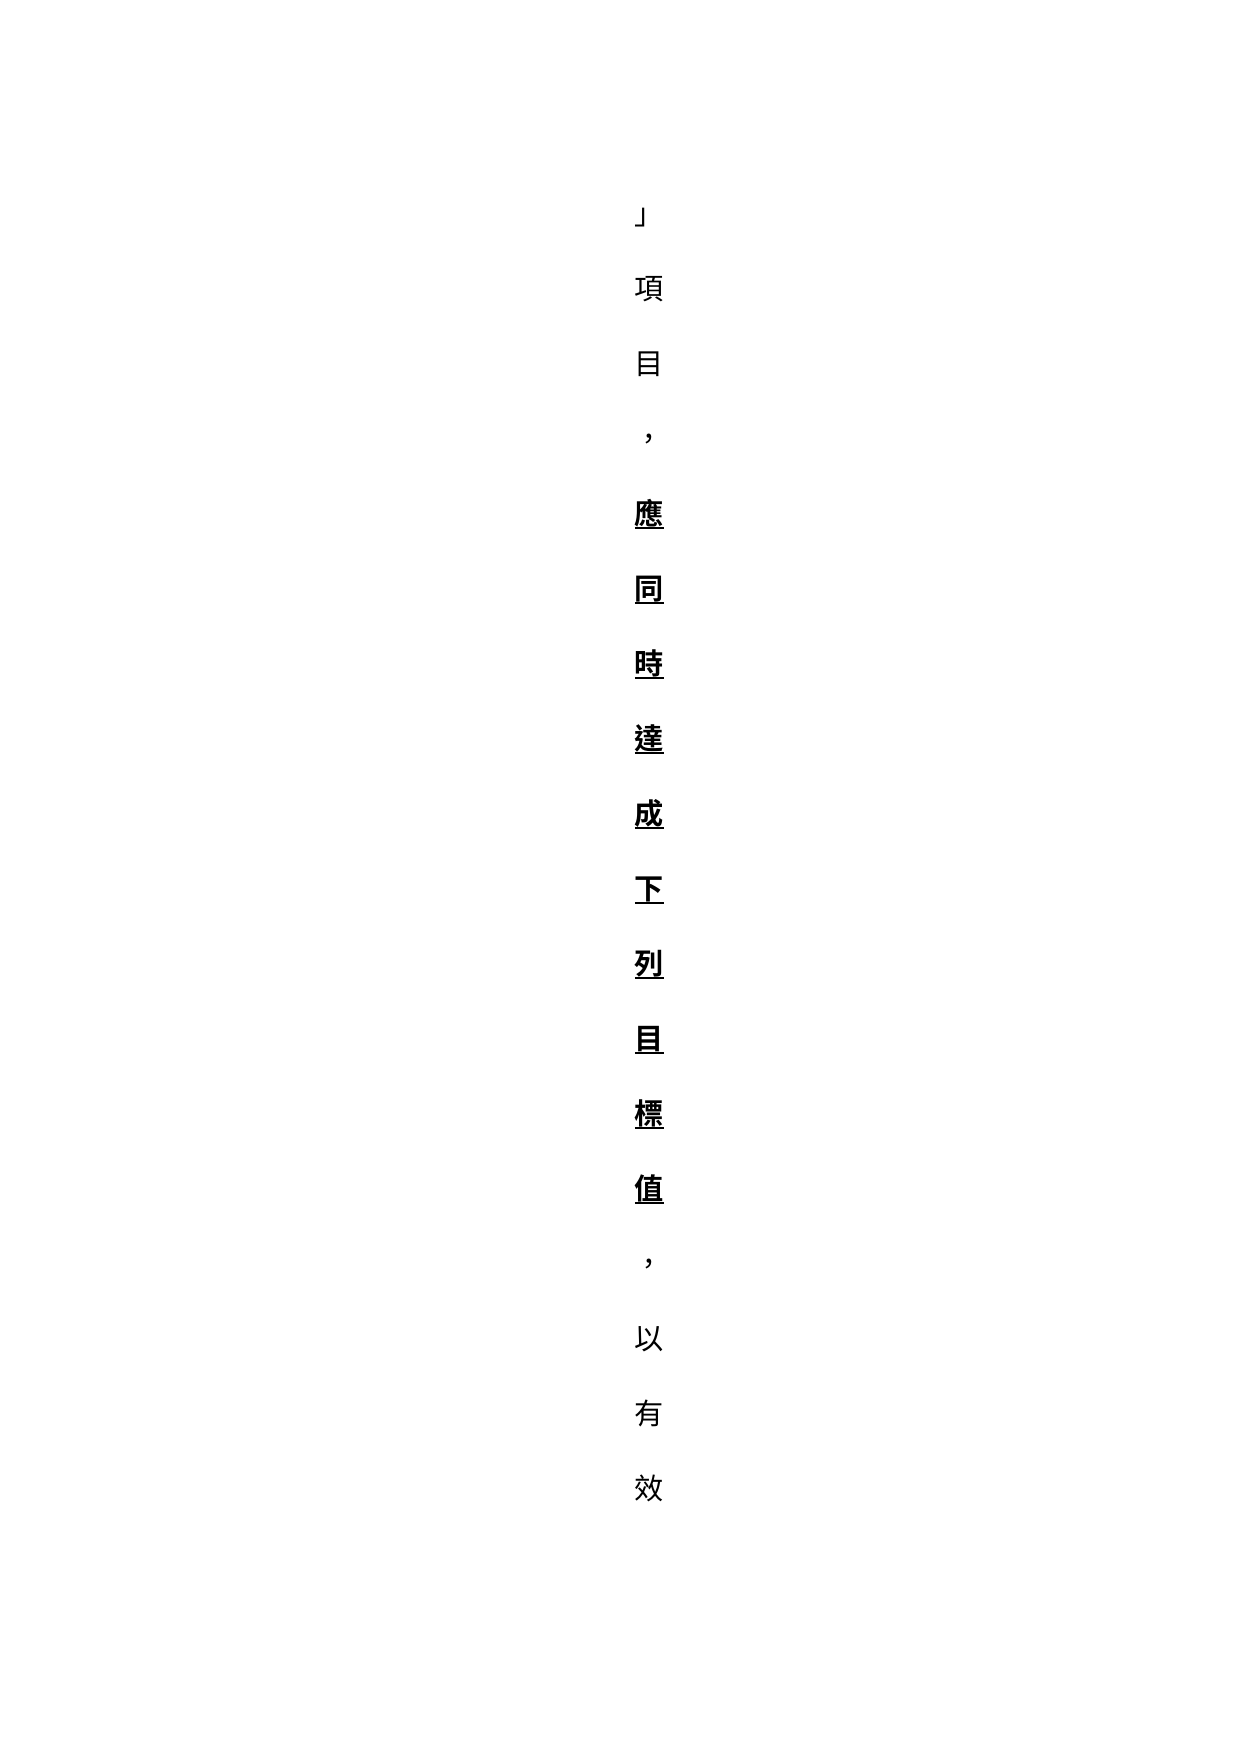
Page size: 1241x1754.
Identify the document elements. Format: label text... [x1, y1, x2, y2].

table_header 一、依據本校104年9月8日103年度彈性薪資績效報告審查會議紀錄決議事項辦理。 二、105年彈性薪資績效，有關「產學合作研發績效」項目，應同時達成下列目標值，以有效提升學術著作發表品質，精進專業成長及研究能力，並藉研究計畫案之執行，挹注本校整體經費： （一）以本校名義發表於SCI、SSCI、AHCI、EI、ABI及國內TSSCI之期刊論文至少1篇，期刊發表人須為第一作者或通訊作者。 （二）各申請人爭取編有行政管理費之研究計畫案(含科技部、政府相關計畫、產學合作及技術移轉)總經費目標值，年輕優秀教師至少150萬元；留任教師至少200萬元。 [577, 165, 663, 1522]
